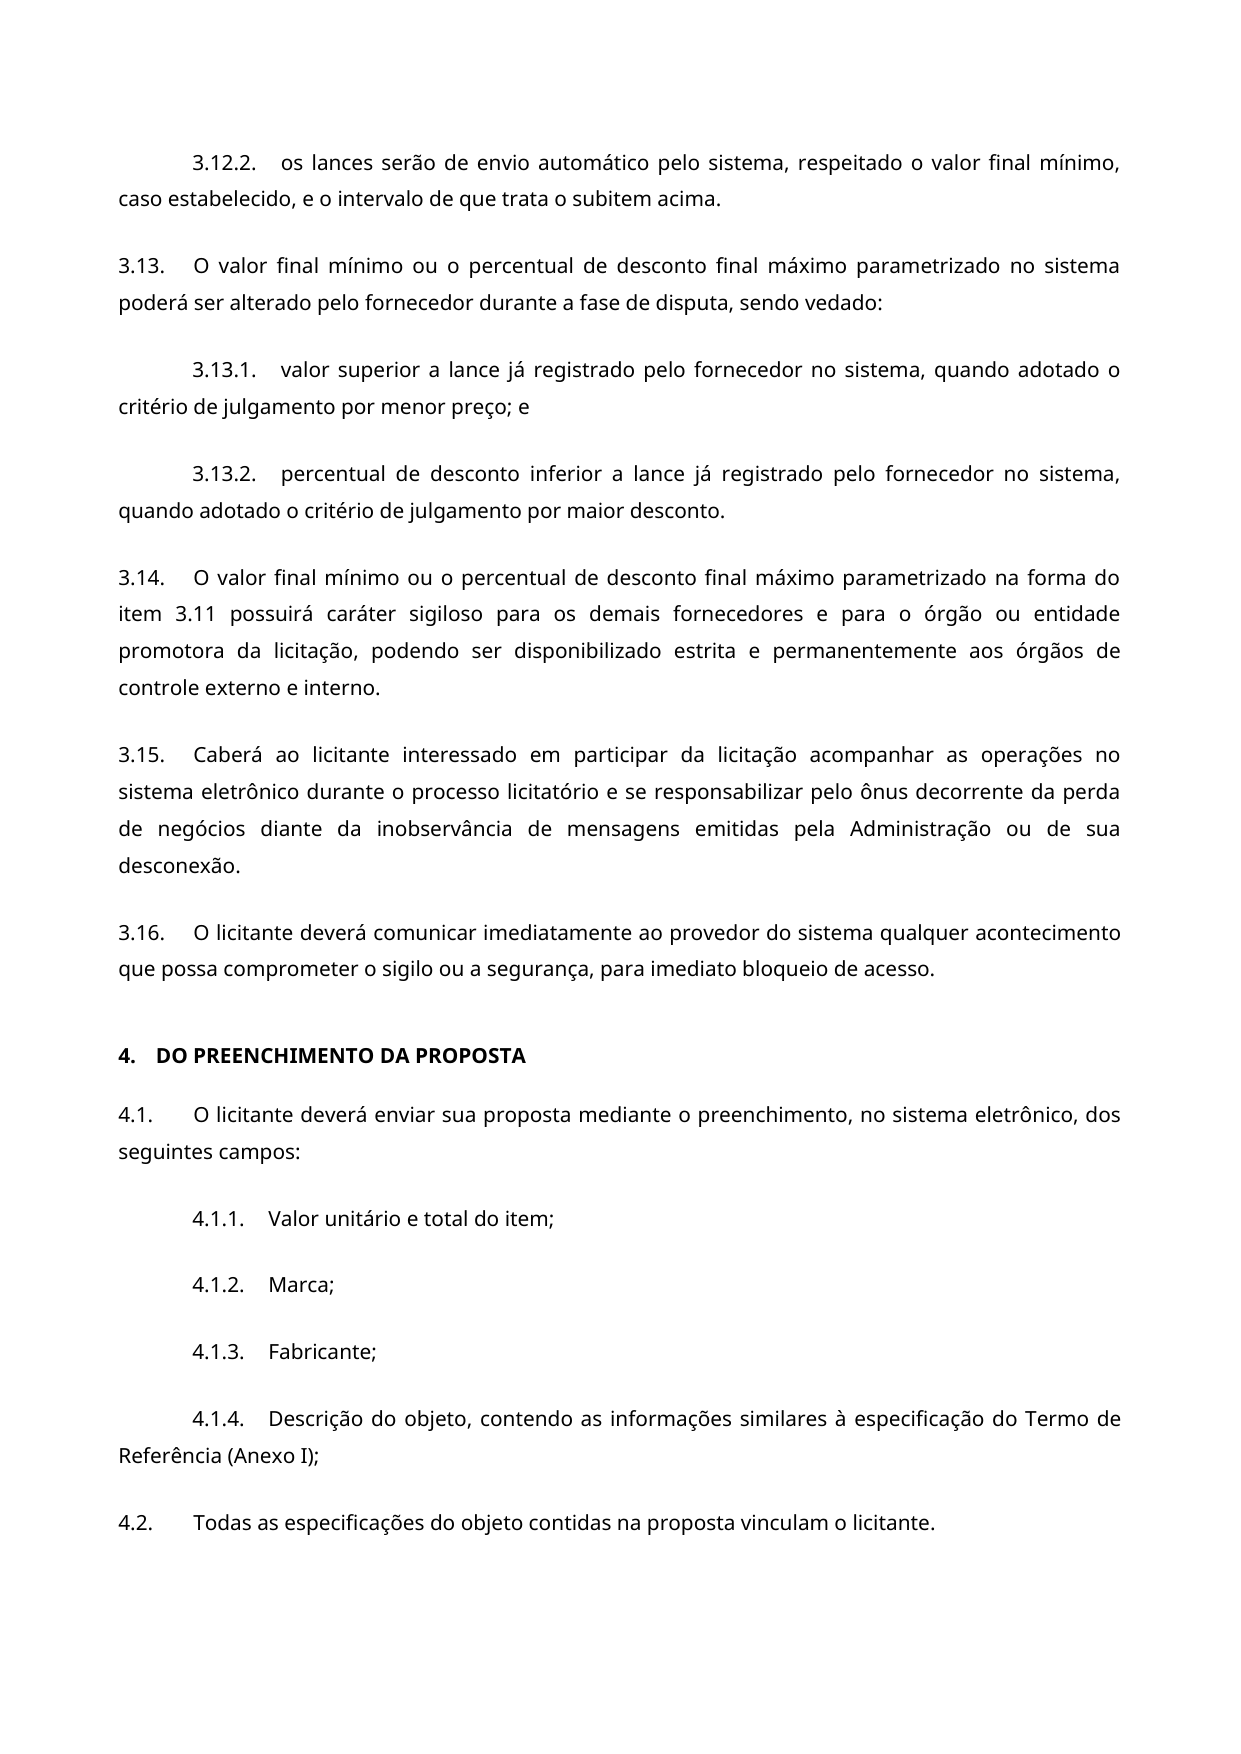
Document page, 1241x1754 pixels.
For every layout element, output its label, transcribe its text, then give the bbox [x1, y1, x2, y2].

list O licitante deverá comunicar imediatamente ao provedor do sistema qualquer acontecimento que possa comprometer o sigilo ou a segurança, para imediato bloqueio de acesso. [118, 918, 1122, 983]
list O valor final mínimo ou o percentual de desconto final máximo parametrizado no sistema poderá ser alterado pelo fornecedor durante a fase de disputa, sendo vedado: [118, 251, 1122, 317]
list valor superior a lance já registrado pelo fornecedor no sistema, quando adotado o critério de julgamento por menor preço; e [118, 355, 1122, 421]
list percentual de desconto inferior a lance já registrado pelo fornecedor no sistema, quando adotado o critério de julgamento por maior desconto. [118, 459, 1122, 524]
list O valor final mínimo ou o percentual de desconto final máximo parametrizado na forma do item 3.11 possuirá caráter sigiloso para os demais fornecedores e para o órgão ou entidade promotora da licitação, podendo ser disponibilizado estrita e permanentemente aos órgãos de controle externo e interno. [118, 563, 1122, 702]
list Caberá ao licitante interessado em participar da licitação acompanhar as operações no sistema eletrônico durante o processo licitatório e se responsabilizar pelo ônus decorrente da perda de negócios diante da inobservância de mensagens emitidas pela Administração ou de sua desconexão. [118, 740, 1122, 879]
list os lances serão de envio automático pelo sistema, respeitado o valor final mínimo, caso estabelecido, e o intervalo de que trata o subitem acima. [118, 148, 1122, 213]
list Marca; [118, 1271, 1122, 1299]
list Todas as especificações do objeto contidas na proposta vinculam o licitante. [118, 1508, 1122, 1536]
list O licitante deverá enviar sua proposta mediante o preenchimento, no sistema eletrônico, dos seguintes campos: [118, 1100, 1122, 1165]
list Descrição do objeto, contendo as informações similares à especificação do Termo de Referência (Anexo I); [118, 1404, 1122, 1469]
list Valor unitário e total do item; [118, 1204, 1122, 1232]
list Fabricante; [118, 1337, 1122, 1366]
subtitle DO PREENCHIMENTO DA PROPOSTA [118, 1041, 1122, 1070]
